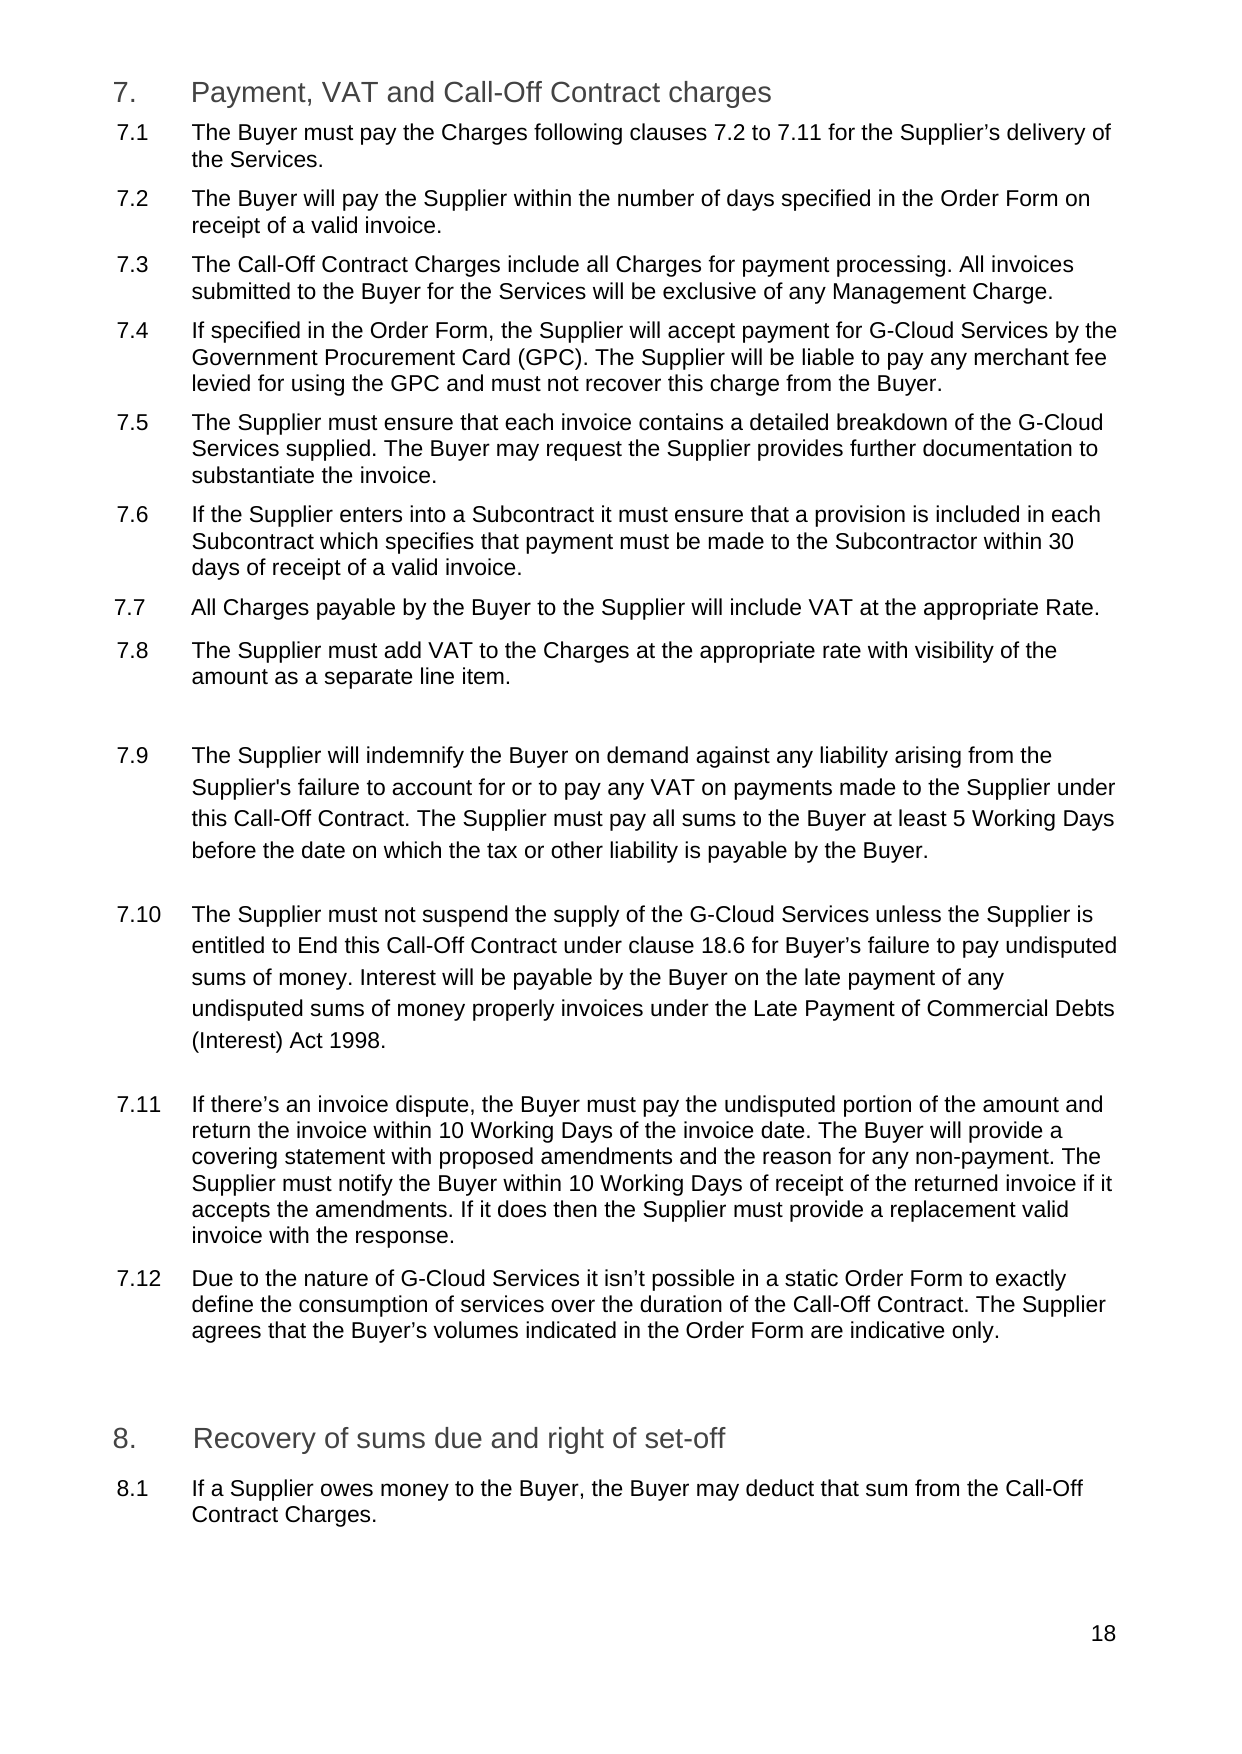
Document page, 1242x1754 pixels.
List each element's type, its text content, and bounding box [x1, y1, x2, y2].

text 7.8 The Supplier must add VAT to the Charges at the appropriate rate with visibility of the amount as a separate line item. [116, 637, 1121, 689]
text 7.11 If there’s an invoice dispute, the Buyer must pay the undisputed portion of the amount and return the invoice within 10 Working Days of the invoice date. The Buyer will provide a covering statement with proposed amendments and the reason for any non-payment. The Supplier must notify the Buyer within 10 Working Days of receipt of the returned invoice if it accepts the amendments. If it does then the Supplier must provide a replacement valid invoice with the response. [116, 1091, 1121, 1249]
text 7.5 The Supplier must ensure that each invoice contains a detailed breakdown of the G-Cloud Services supplied. The Buyer may request the Supplier provides further documentation to substantiate the invoice. [116, 409, 1121, 488]
text 7.6 If the Supplier enters into a Subcontract it must ensure that a provision is included in each Subcontract which specifies that payment must be made to the Subcontractor within 30 days of receipt of a valid invoice. [116, 501, 1121, 580]
text 7.4 If specified in the Order Form, the Supplier will accept payment for G-Cloud Services by the Government Procurement Card (GPC). The Supplier will be liable to pay any merchant fee levied for using the GPC and must not recover this charge from the Buyer. [116, 317, 1121, 396]
subtitle 8. Recovery of sums due and right of set-off [0, 1421, 1122, 1454]
subtitle 7. Payment, VAT and Call-Off Contract charges [0, 75, 1122, 108]
text 8.1 If a Supplier owes money to the Buyer, the Buyer may deduct that sum from the Call-Off Contract Charges. [116, 1475, 1121, 1528]
text 7.12 Due to the nature of G-Cloud Services it isn’t possible in a static Order Form to exactly define the consumption of services over the duration of the Call-Off Contract. The Supplier agrees that the Buyer’s volumes indicated in the Order Form are indicative only. [116, 1265, 1121, 1344]
text 7.7 All Charges payable by the Buyer to the Supplier will include VAT at the appropriate Rate. [0, 593, 1122, 621]
text 7.1 The Buyer must pay the Charges following clauses 7.2 to 7.11 for the Supplier’s delivery of the Services. [116, 119, 1121, 172]
text 7.3 The Call-Off Contract Charges include all Charges for payment processing. All invoices submitted to the Buyer for the Services will be exclusive of any Management Charge. [116, 251, 1121, 304]
text 7.2 The Buyer will pay the Supplier within the number of days specified in the Order Form on receipt of a valid invoice. [116, 185, 1121, 238]
text 7.10 The Supplier must not suspend the supply of the G-Cloud Services unless the Supplier is entitled to End this Call-Off Contract under clause 18.6 for Buyer’s failure to pay undisputed sums of money. Interest will be payable by the Buyer on the late payment of any undisputed sums of money properly invoices under the Late Payment of Commercial Debts (Interest) Act 1998. [116, 901, 1121, 1053]
text 7.9 The Supplier will indemnify the Buyer on demand against any liability arising from the Supplier's failure to account for or to pay any VAT on payments made to the Supplier under this Call-Off Contract. The Supplier must pay all sums to the Buyer at least 5 Working Days before the date on which the tax or other liability is payable by the Buyer. [116, 742, 1121, 863]
